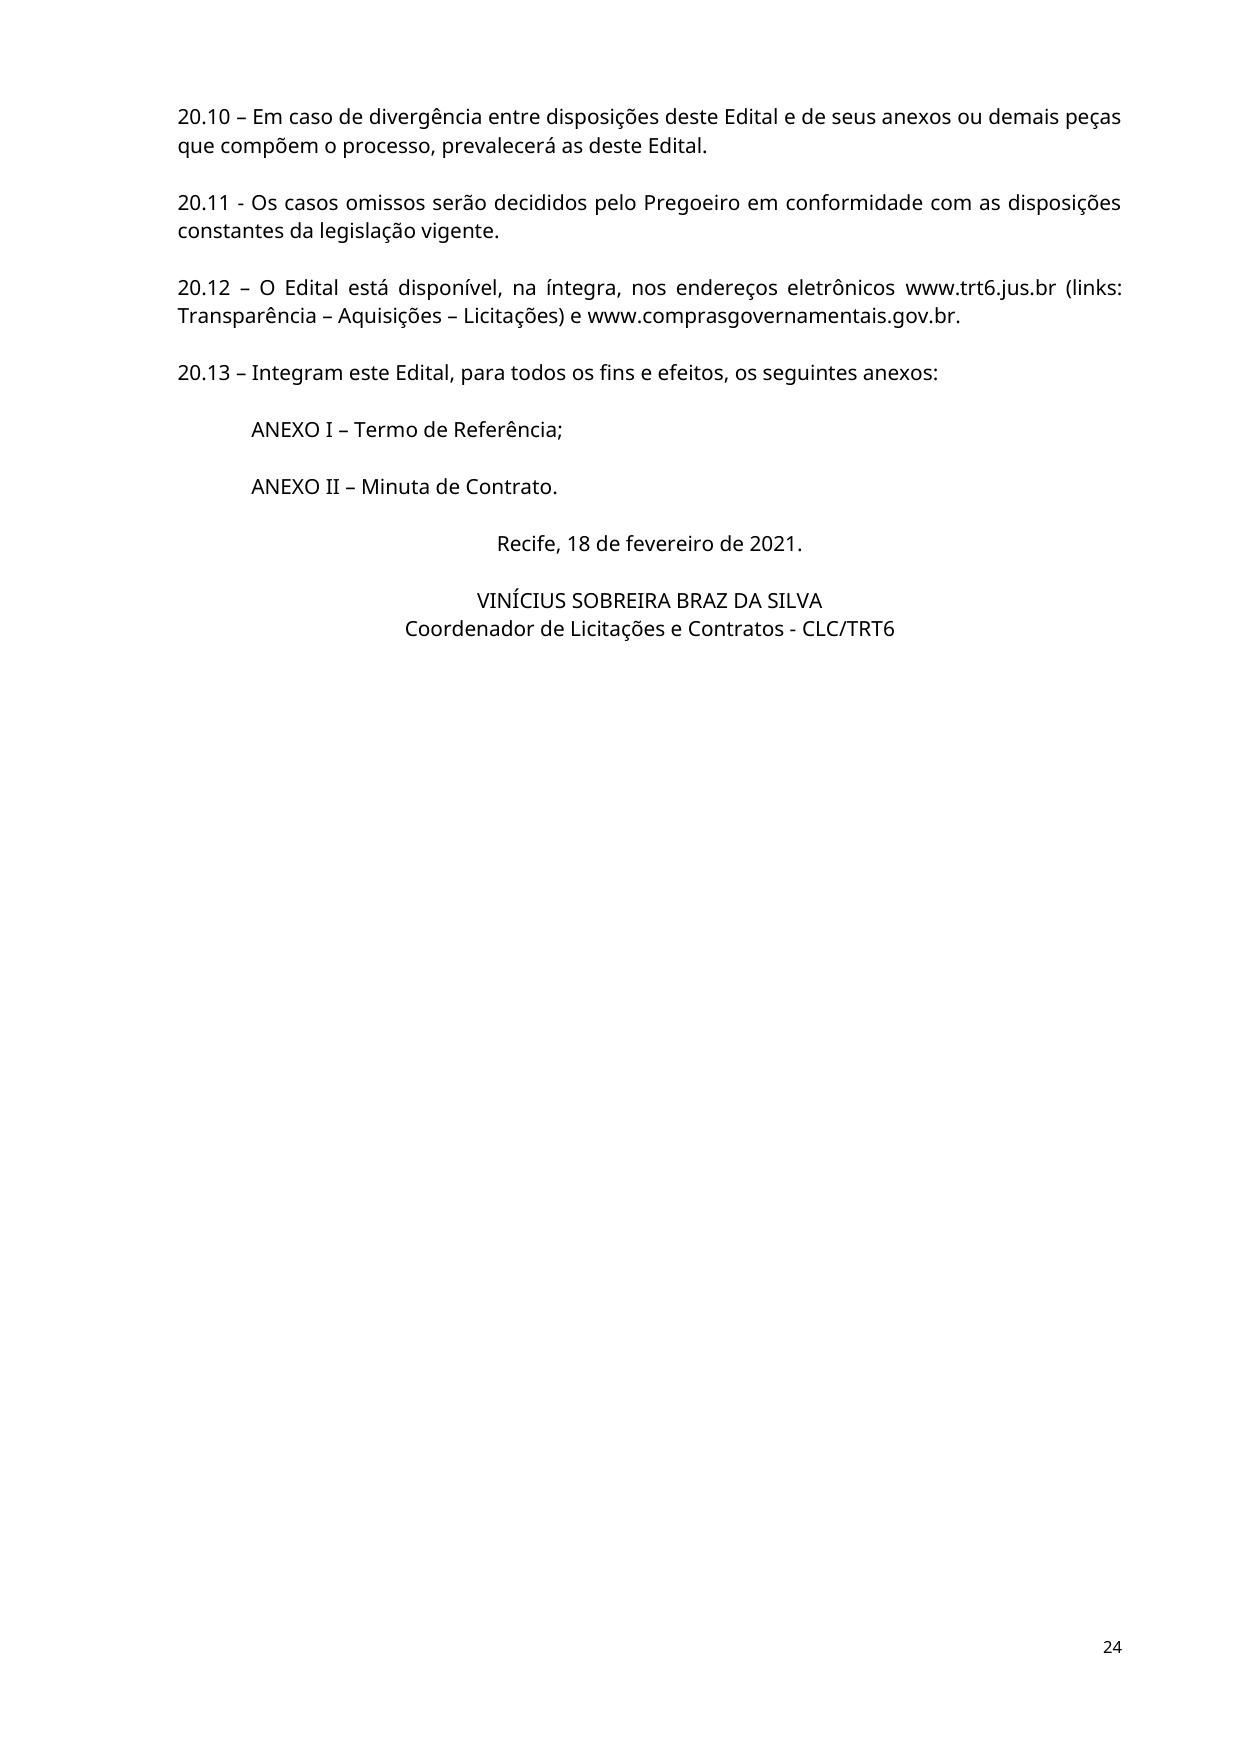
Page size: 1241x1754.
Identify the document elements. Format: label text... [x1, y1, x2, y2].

text Coordenador de Licitações e Contratos - CLC/TRT6 [177, 614, 1122, 643]
text 20.10 – Em caso de divergência entre disposições deste Edital e de seus anexos ou demais peças que compõem o processo, prevalecerá as deste Edital. [177, 102, 1122, 159]
text ANEXO I – Termo de Referência; [251, 415, 1122, 443]
text 20.13 – Integram este Edital, para todos os fins e efeitos, os seguintes anexos: [177, 358, 1122, 387]
text 20.12 – O Edital está disponível, na íntegra, nos endereços eletrônicos www.trt6.jus.br (links: Transparência – Aquisições – Licitações) e www.comprasgovernamentais.gov.br. [177, 273, 1122, 330]
text VINÍCIUS SOBREIRA BRAZ DA SILVA [177, 586, 1122, 614]
text 20.11 - Os casos omissos serão decididos pelo Pregoeiro em conformidade com as disposições constantes da legislação vigente. [177, 188, 1122, 244]
text Recife, 18 de fevereiro de 2021. [177, 529, 1122, 557]
text ANEXO II – Minuta de Contrato. [251, 472, 1122, 500]
